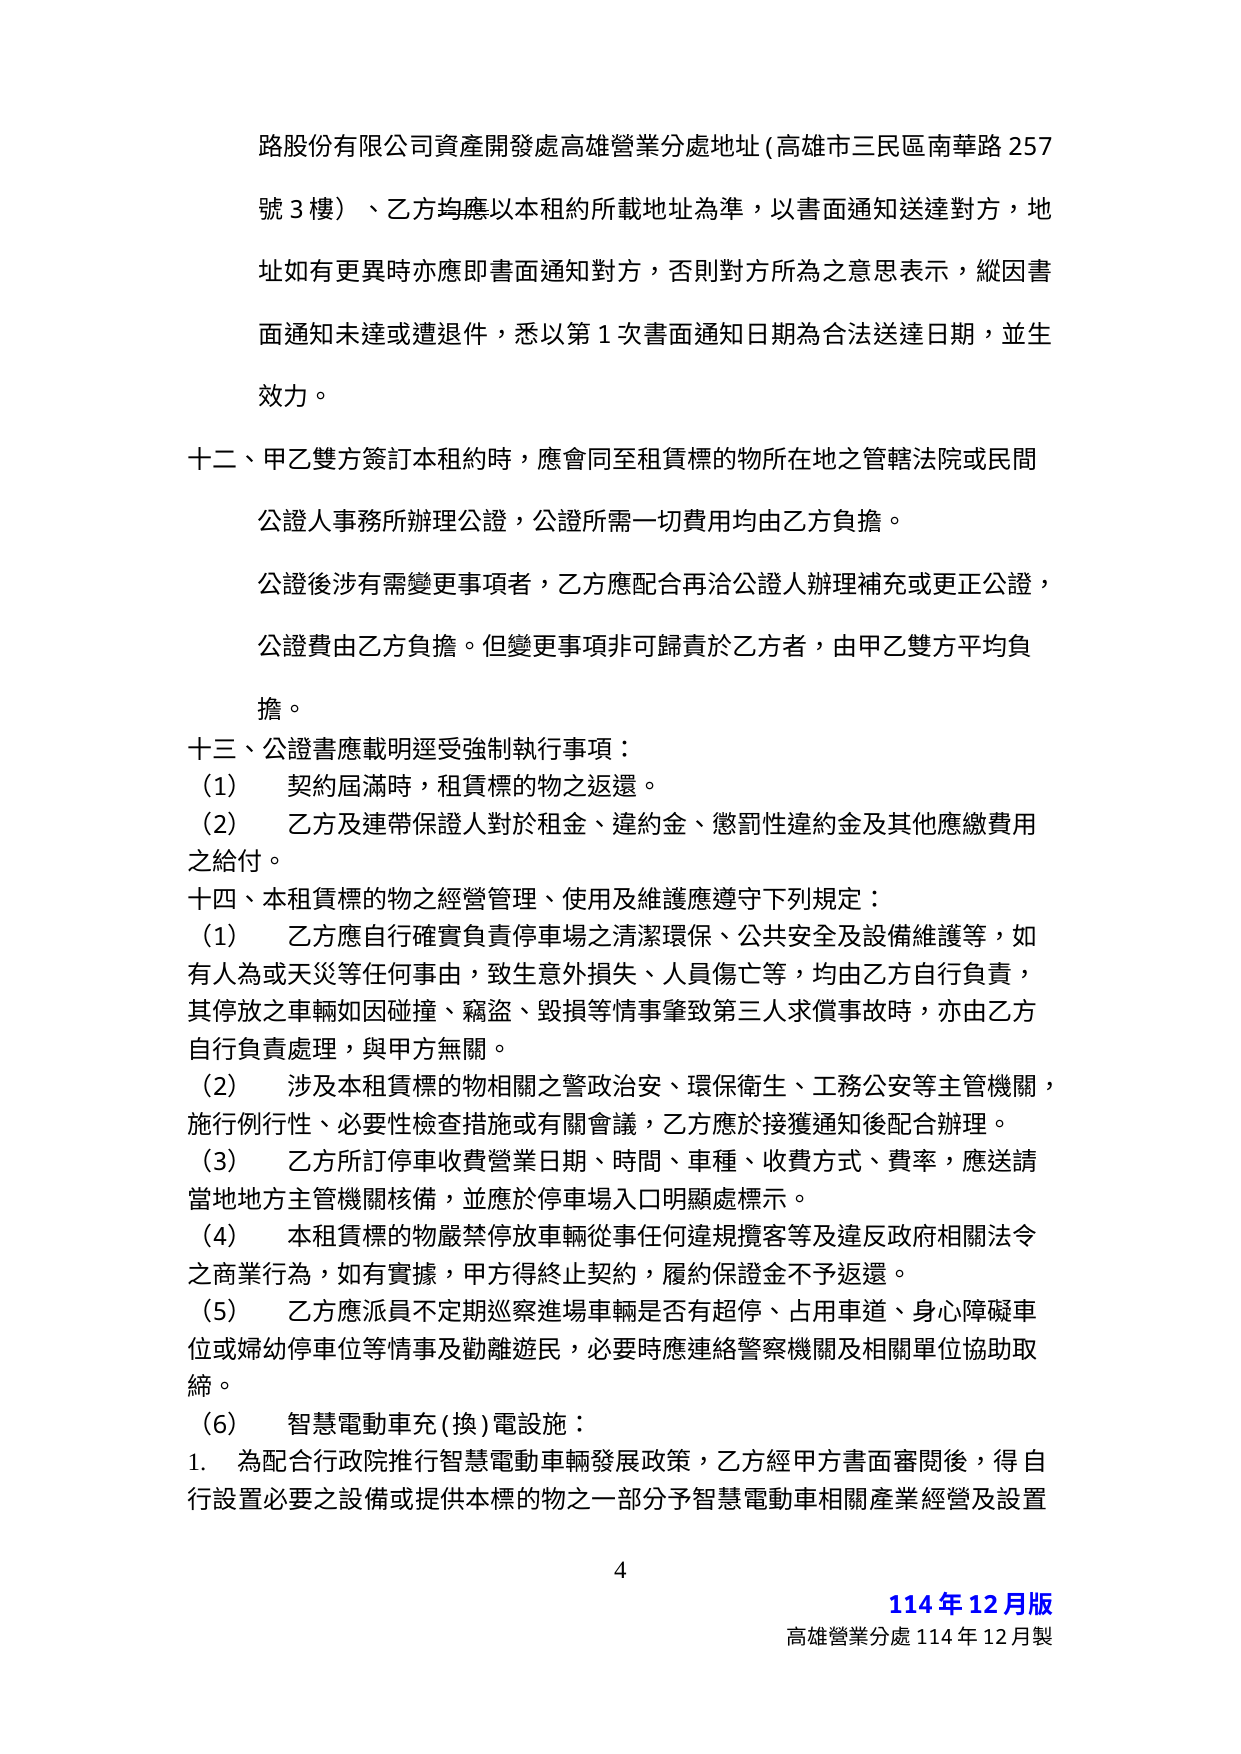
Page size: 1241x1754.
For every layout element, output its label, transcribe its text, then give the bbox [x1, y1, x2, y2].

list 本租賃標的物嚴禁停放車輛從事任何違規攬客等及違反政府相關法令之商業行為，如有實據，甲方得終止契約，履約保證金不予返還。 [187, 1216, 1047, 1291]
list 為配合行政院推行智慧電動車輛發展政策，乙方經甲方書面審閱後，得自行設置必要之設備或提供本標的物之一部分予智慧電動車相關產業經營及設置 [187, 1441, 1047, 1516]
text 公證後涉有需變更事項者，乙方應配合再洽公證人辦理補充或更正公證，公證費由乙方負擔。但變更事項非可歸責於乙方者，由甲乙雙方平均負擔。 [258, 541, 1053, 728]
text 路股份有限公司資產開發處高雄營業分處地址(高雄市三民區南華路257號3樓）、乙方均應以本租約所載地址為準，以書面通知送達對方，地址如有更異時亦應即書面通知對方，否則對方所為之意思表示，縱因書面通知未達或遭退件，悉以第1次書面通知日期為合法送達日期，並生效力。 [189, 103, 1053, 416]
list 乙方應自行確實負責停車場之清潔環保、公共安全及設備維護等，如有人為或天災等任何事由，致生意外損失、人員傷亡等，均由乙方自行負責，其停放之車輛如因碰撞、竊盜、毀損等情事肇致第三人求償事故時，亦由乙方自行負責處理，與甲方無關。 [187, 916, 1047, 1066]
text 十二、甲乙雙方簽訂本租約時，應會同至租賃標的物所在地之管轄法院或民間公證人事務所辦理公證，公證所需一切費用均由乙方負擔。 [187, 416, 1053, 541]
text 十四、本租賃標的物之經營管理、使用及維護應遵守下列規定： [187, 878, 1053, 916]
list 智慧電動車充(換)電設施： [187, 1403, 1047, 1441]
list 乙方應派員不定期巡察進場車輛是否有超停、占用車道、身心障礙車位或婦幼停車位等情事及勸離遊民，必要時應連絡警察機關及相關單位協助取締。 [187, 1291, 1047, 1403]
list 涉及本租賃標的物相關之警政治安、環保衛生、工務公安等主管機關，施行例行性、必要性檢查措施或有關會議，乙方應於接獲通知後配合辦理。 [187, 1066, 1047, 1141]
list 乙方及連帶保證人對於租金、違約金、懲罰性違約金及其他應繳費用之給付。 [187, 803, 1047, 878]
text 十三、公證書應載明逕受強制執行事項： [187, 728, 1053, 766]
list 乙方所訂停車收費營業日期、時間、車種、收費方式、費率，應送請當地地方主管機關核備，並應於停車場入口明顯處標示。 [187, 1141, 1047, 1216]
list 契約屆滿時，租賃標的物之返還。 [187, 766, 1047, 803]
